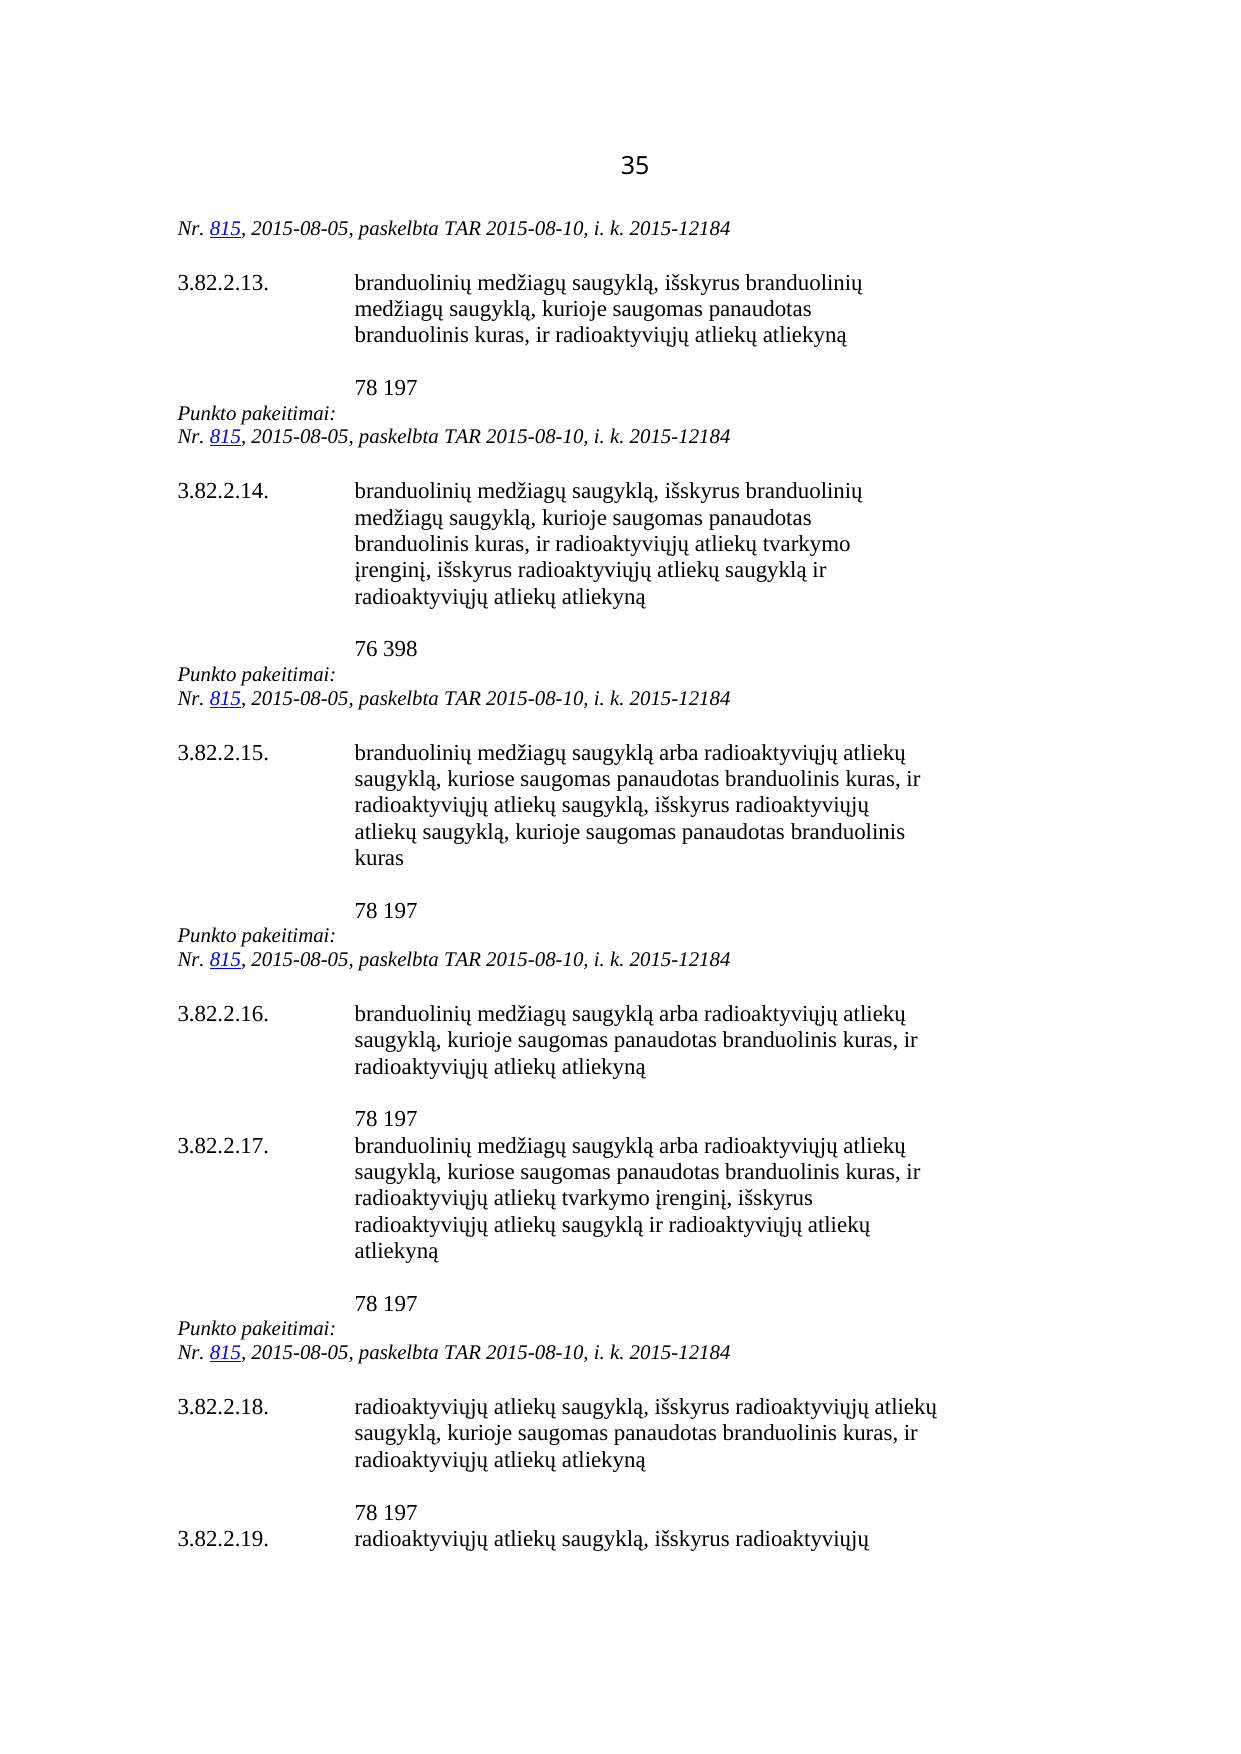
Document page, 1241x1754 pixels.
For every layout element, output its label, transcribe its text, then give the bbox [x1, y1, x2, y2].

text radioaktyviųjų atliekų atliekyną 78 197 [354, 1446, 945, 1525]
text radioaktyviųjų atliekų atliekyną 76 398 [354, 583, 945, 662]
text įrenginį, išskyrus radioaktyviųjų atliekų saugyklą ir [354, 556, 945, 583]
text Punkto pakeitimai: [177, 662, 1093, 686]
text Nr. 815, 2015-08-05, paskelbta TAR 2015-08-10, i. k. 2015-12184 [177, 947, 1093, 971]
text branduolinis kuras, ir radioaktyviųjų atliekų tvarkymo [354, 530, 945, 556]
text radioaktyviųjų atliekų atliekyną 78 197 [354, 1053, 945, 1132]
text 3.82.2.19. radioaktyviųjų atliekų saugyklą, išskyrus radioaktyviųjų [177, 1525, 945, 1551]
text Nr. 815, 2015-08-05, paskelbta TAR 2015-08-10, i. k. 2015-12184 [177, 216, 1093, 240]
text atliekyną 78 197 [354, 1237, 945, 1316]
text 3.82.2.18. radioaktyviųjų atliekų saugyklą, išskyrus radioaktyviųjų atliekų [177, 1393, 945, 1419]
text 3.82.2.16. branduolinių medžiagų saugyklą arba radioaktyviųjų atliekų [177, 1000, 945, 1026]
text Nr. 815, 2015-08-05, paskelbta TAR 2015-08-10, i. k. 2015-12184 [177, 1340, 1093, 1364]
text saugyklą, kuriose saugomas panaudotas branduolinis kuras, ir [354, 1158, 945, 1184]
text Punkto pakeitimai: [177, 1316, 1093, 1340]
text saugyklą, kuriose saugomas panaudotas branduolinis kuras, ir [354, 765, 945, 791]
text saugyklą, kurioje saugomas panaudotas branduolinis kuras, ir [354, 1026, 945, 1053]
text saugyklą, kurioje saugomas panaudotas branduolinis kuras, ir [354, 1419, 945, 1446]
text Punkto pakeitimai: [177, 400, 1093, 424]
text radioaktyviųjų atliekų tvarkymo įrenginį, išskyrus [354, 1184, 945, 1211]
text 3.82.2.17. branduolinių medžiagų saugyklą arba radioaktyviųjų atliekų [177, 1132, 945, 1158]
text medžiagų saugyklą, kurioje saugomas panaudotas [354, 295, 945, 321]
text Punkto pakeitimai: [177, 923, 1093, 947]
text radioaktyviųjų atliekų saugyklą, išskyrus radioaktyviųjų [354, 791, 945, 818]
text 3.82.2.13. branduolinių medžiagų saugyklą, išskyrus branduolinių [177, 269, 945, 295]
text radioaktyviųjų atliekų saugyklą ir radioaktyviųjų atliekų [354, 1211, 945, 1237]
text medžiagų saugyklą, kurioje saugomas panaudotas [354, 504, 945, 530]
text atliekų saugyklą, kurioje saugomas panaudotas branduolinis [354, 818, 945, 844]
text 3.82.2.14. branduolinių medžiagų saugyklą, išskyrus branduolinių [177, 477, 945, 504]
text Nr. 815, 2015-08-05, paskelbta TAR 2015-08-10, i. k. 2015-12184 [177, 686, 1093, 710]
text branduolinis kuras, ir radioaktyviųjų atliekų atliekyną 78 197 [354, 321, 945, 400]
text 3.82.2.15. branduolinių medžiagų saugyklą arba radioaktyviųjų atliekų [177, 739, 945, 765]
text Nr. 815, 2015-08-05, paskelbta TAR 2015-08-10, i. k. 2015-12184 [177, 424, 1093, 448]
text kuras 78 197 [354, 844, 945, 923]
